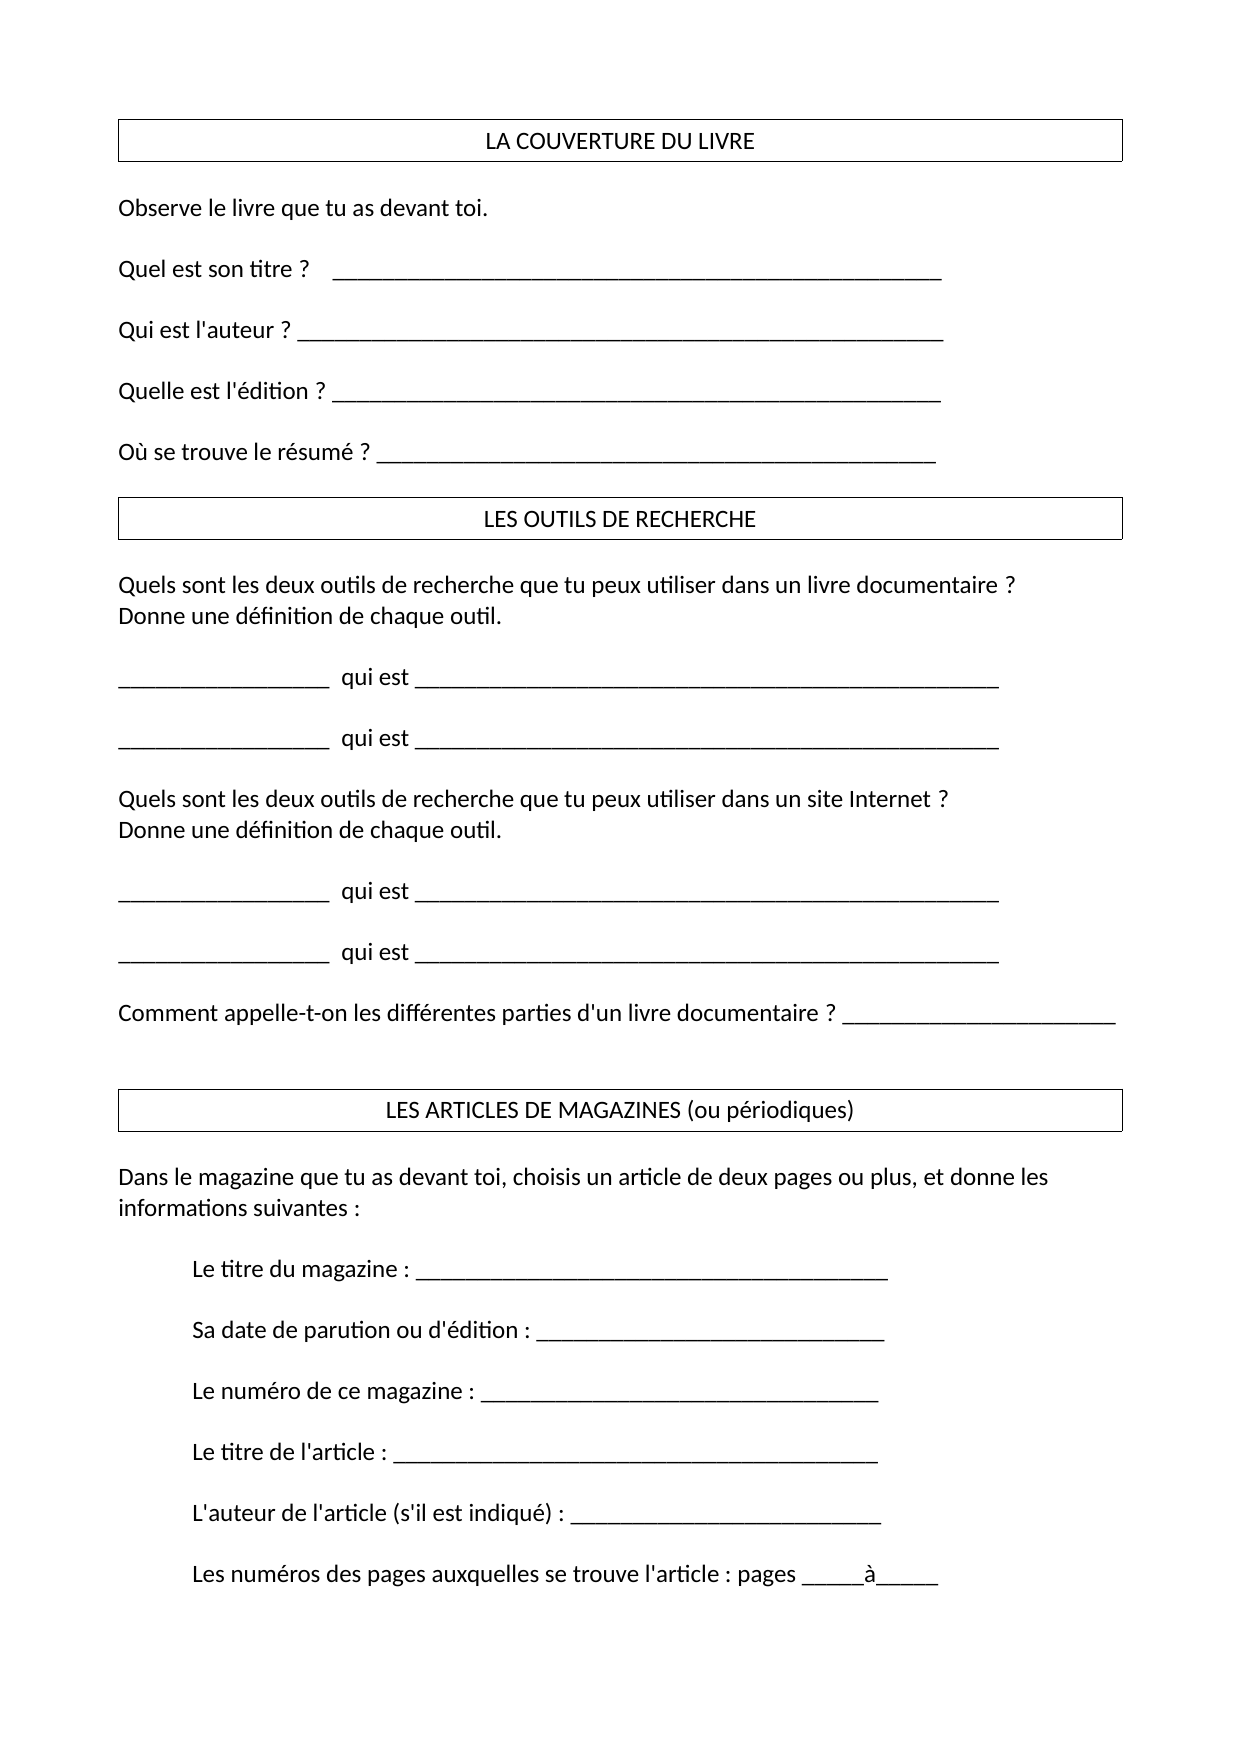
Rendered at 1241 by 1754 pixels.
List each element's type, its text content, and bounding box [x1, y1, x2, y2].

text Dans le magazine que tu as devant toi, choisis un article de deux pages ou plus, et donne les informations suivantes : [118, 1161, 1122, 1222]
table_header LES OUTILS DE RECHERCHE [119, 498, 1122, 539]
text Observe le livre que tu as devant toi. [118, 192, 1122, 222]
text Donne une définition de chaque outil. [118, 600, 1122, 631]
text Quelle est l'édition ? _________________________________________________ [118, 375, 1122, 405]
table_header LA COUVERTURE DU LIVRE [119, 120, 1122, 161]
text L'auteur de l'article (s'il est indiqué) : _________________________ [118, 1497, 1122, 1527]
text Le numéro de ce magazine : ________________________________ [118, 1375, 1122, 1405]
text Les numéros des pages auxquelles se trouve l'article : pages _____à_____ [118, 1558, 1122, 1588]
text Quels sont les deux outils de recherche que tu peux utiliser dans un livre documentaire ? [118, 570, 1122, 600]
text Quel est son titre ? _________________________________________________ [118, 253, 1122, 283]
text Le titre de l'article : _______________________________________ [118, 1436, 1122, 1466]
text _________________ qui est _______________________________________________ [118, 875, 1122, 905]
text Le titre du magazine : ______________________________________ [118, 1253, 1122, 1283]
text Où se trouve le résumé ? _____________________________________________ [118, 436, 1122, 466]
text _________________ qui est _______________________________________________ [118, 936, 1122, 966]
text Qui est l'auteur ? ____________________________________________________ [118, 314, 1122, 344]
text _________________ qui est _______________________________________________ [118, 661, 1122, 692]
text Sa date de parution ou d'édition : ____________________________ [118, 1314, 1122, 1344]
text Comment appelle-t-on les différentes parties d'un livre documentaire ? ______________________ [118, 997, 1122, 1027]
text Donne une définition de chaque outil. [118, 814, 1122, 844]
text Quels sont les deux outils de recherche que tu peux utiliser dans un site Internet ? [118, 783, 1122, 814]
table_header LES ARTICLES DE MAGAZINES (ou périodiques) [119, 1090, 1122, 1131]
text _________________ qui est _______________________________________________ [118, 722, 1122, 753]
